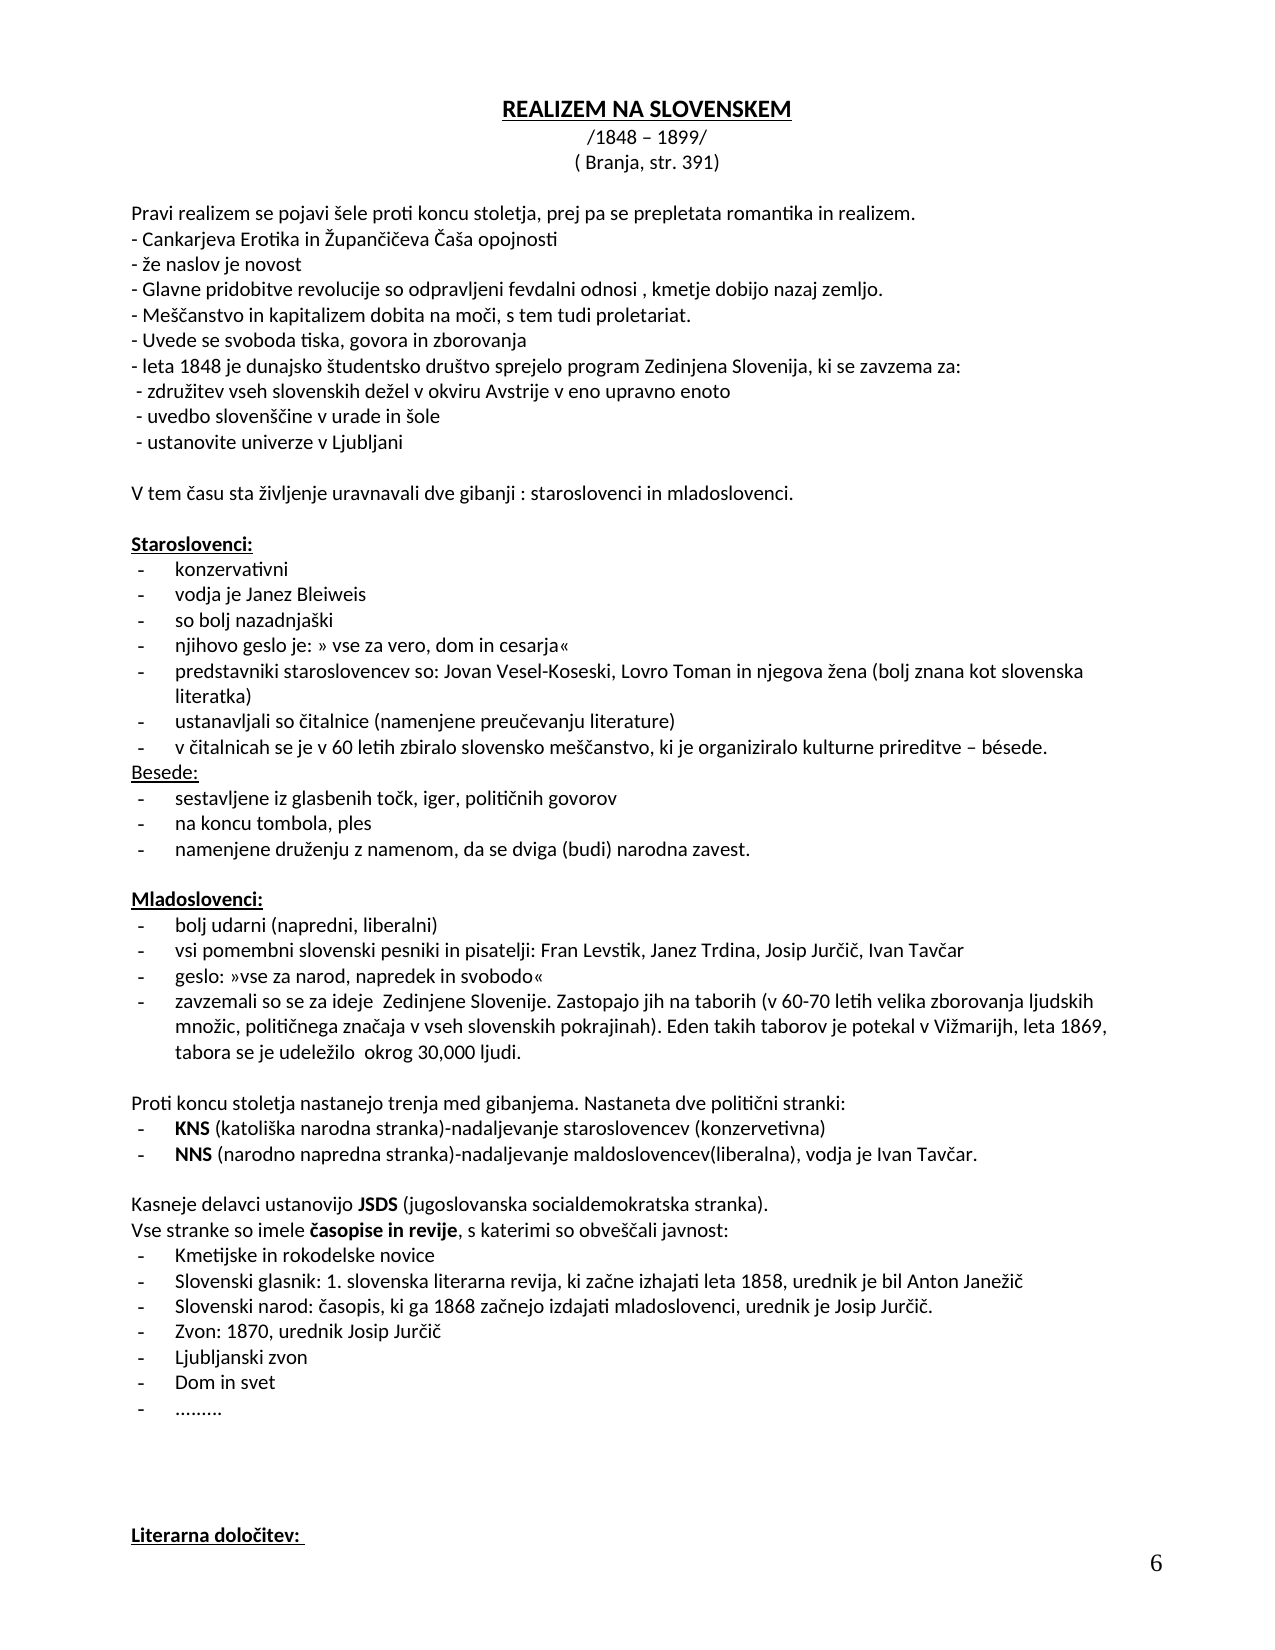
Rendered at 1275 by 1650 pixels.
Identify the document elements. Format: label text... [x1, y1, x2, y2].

list Dom in svet [137, 1369, 1162, 1395]
list predstavniki staroslovencev so: Jovan Vesel-Koseski, Lovro Toman in njegova žena (bolj znana kot slovenska literatka) [137, 658, 1162, 709]
text - Uvede se svoboda tiska, govora in zborovanja [131, 327, 1162, 353]
text Proti koncu stoletja nastanejo trenja med gibanjema. Nastaneta dve politični stranki: [131, 1090, 1162, 1115]
list njihovo geslo je: » vse za vero, dom in cesarja« [137, 632, 1162, 658]
text Literarna določitev: [131, 1522, 1162, 1547]
text Pravi realizem se pojavi šele proti koncu stoletja, prej pa se prepletata romantika in realizem. [131, 200, 1162, 226]
text - ustanovite univerze v Ljubljani [131, 429, 1162, 454]
text - združitev vseh slovenskih dežel v okviru Avstrije v eno upravno enoto [131, 378, 1162, 404]
list namenjene druženju z namenom, da se dviga (budi) narodna zavest. [137, 836, 1162, 861]
list v čitalnicah se je v 60 letih zbiralo slovensko meščanstvo, ki je organiziralo kulturne prireditve – bésede. [137, 734, 1162, 759]
list geslo: »vse za narod, napredek in svobodo« [137, 963, 1162, 988]
list konzervativni [137, 556, 1162, 582]
text - Meščanstvo in kapitalizem dobita na moči, s tem tudi proletariat. [131, 302, 1162, 327]
list Slovenski narod: časopis, ki ga 1868 začnejo izdajati mladoslovenci, urednik je Josip Jurčič. [137, 1293, 1162, 1319]
list Slovenski glasnik: 1. slovenska literarna revija, ki začne izhajati leta 1858, urednik je bil Anton Janežič [137, 1268, 1162, 1293]
text - Glavne pridobitve revolucije so odpravljeni fevdalni odnosi , kmetje dobijo nazaj zemljo. [131, 277, 1162, 302]
list KNS (katoliška narodna stranka)-nadaljevanje staroslovencev (konzervetivna) [137, 1115, 1162, 1141]
list vsi pomembni slovenski pesniki in pisatelji: Fran Levstik, Janez Trdina, Josip Jurčič, Ivan Tavčar [137, 937, 1162, 963]
list ......... [137, 1395, 1162, 1420]
text Vse stranke so imele časopise in revije, s katerimi so obveščali javnost: [131, 1217, 1162, 1242]
list bolj udarni (napredni, liberalni) [137, 912, 1162, 937]
list zavzemali so se za ideje Zedinjene Slovenije. Zastopajo jih na taborih (v 60-70 letih velika zborovanja ljudskih množic, političnega značaja v vseh slovenskih pokrajinah). Eden takih taborov je potekal v Vižmarijh, leta 1869, tabora se je udeležilo okrog 30,000 ljudi. [137, 988, 1162, 1064]
list NNS (narodno napredna stranka)-nadaljevanje maldoslovencev(liberalna), vodja je Ivan Tavčar. [137, 1141, 1162, 1166]
text - leta 1848 je dunajsko študentsko društvo sprejelo program Zedinjena Slovenija, ki se zavzema za: [131, 353, 1162, 378]
text ( Branja, str. 391) [131, 149, 1162, 175]
text /1848 – 1899/ [131, 124, 1162, 149]
text - uvedbo slovenščine v urade in šole [131, 404, 1162, 429]
text - že naslov je novost [131, 251, 1162, 277]
text Staroslovenci: [131, 531, 1162, 556]
text Besede: [131, 759, 1162, 785]
text - Cankarjeva Erotika in Župančičeva Čaša opojnosti [131, 226, 1162, 251]
text V tem času sta življenje uravnavali dve gibanji : staroslovenci in mladoslovenci. [131, 480, 1162, 505]
text Kasneje delavci ustanovijo JSDS (jugoslovanska socialdemokratska stranka). [131, 1192, 1162, 1217]
list na koncu tombola, ples [137, 810, 1162, 836]
list vodja je Janez Bleiweis [137, 582, 1162, 607]
list sestavljene iz glasbenih točk, iger, političnih govorov [137, 785, 1162, 810]
list so bolj nazadnjaški [137, 607, 1162, 632]
list ustanavljali so čitalnice (namenjene preučevanju literature) [137, 709, 1162, 734]
text Mladoslovenci: [131, 887, 1162, 912]
text REALIZEM NA SLOVENSKEM [131, 94, 1162, 124]
list Kmetijske in rokodelske novice [137, 1242, 1162, 1268]
list Ljubljanski zvon [137, 1344, 1162, 1369]
list Zvon: 1870, urednik Josip Jurčič [137, 1319, 1162, 1344]
